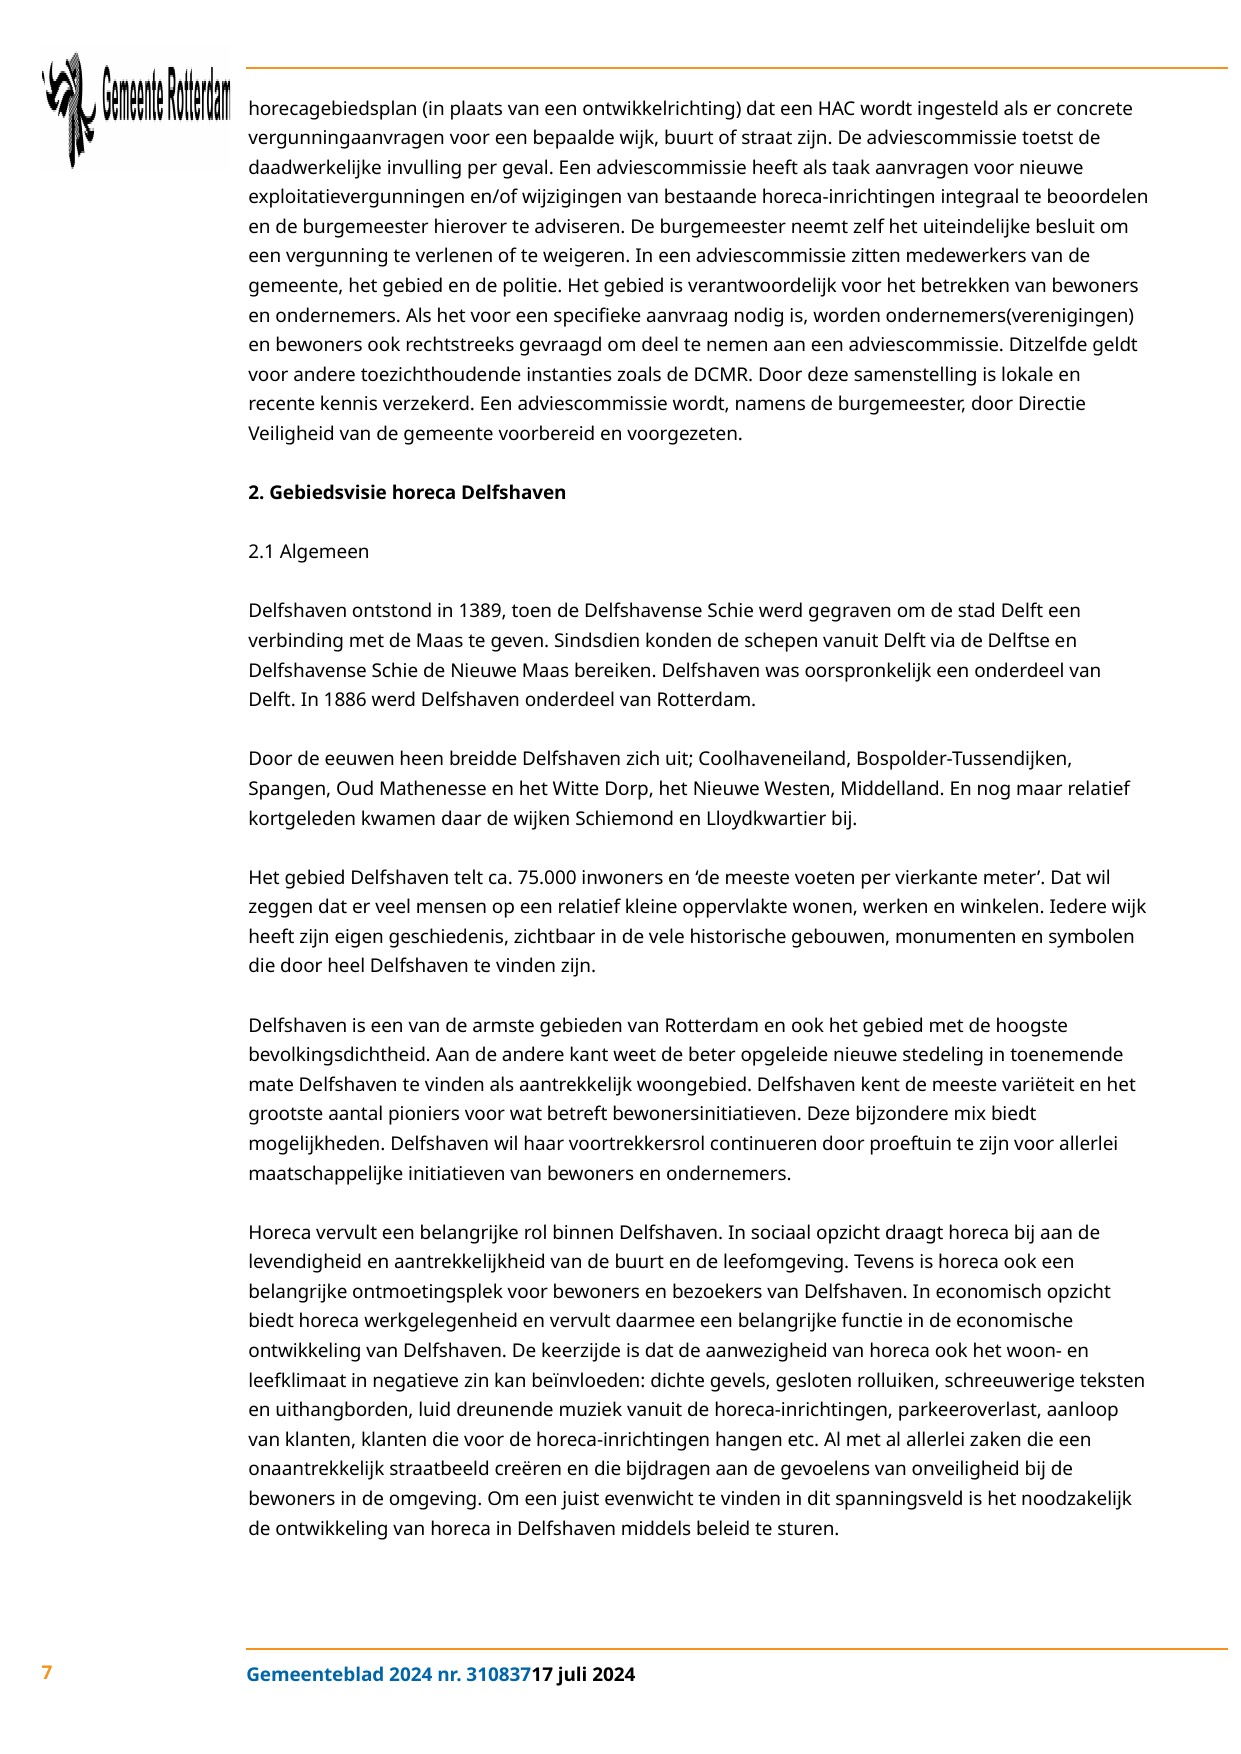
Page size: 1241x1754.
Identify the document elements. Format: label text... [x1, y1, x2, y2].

text 2.1 Algemeen [248, 538, 1152, 564]
text Door de eeuwen heen breidde Delfshaven zich uit; Coolhaveneiland, Bospolder-Tussendijken, Spangen, Oud Mathenesse en het Witte Dorp, het Nieuwe Westen, Middelland. En nog maar relatief kortgeleden kwamen daar de wijken Schiemond en Lloydkwartier bij. [248, 746, 1152, 831]
text Delfshaven is een van de armste gebieden van Rotterdam en ook het gebied met de hoogste bevolkingsdichtheid. Aan de andere kant weet de beter opgeleide nieuwe stedeling in toenemende mate Delfshaven te vinden als aantrekkelijk woongebied. Delfshaven kent de meeste variëteit en het grootste aantal pioniers voor wat betreft bewonersinitiatieven. Deze bijzondere mix biedt mogelijkheden. Delfshaven wil haar voortrekkersrol continueren door proeftuin te zijn voor allerlei maatschappelijke initiatieven van bewoners en ondernemers. [248, 1012, 1152, 1186]
text 2. Gebiedsvisie horeca Delfshaven [248, 479, 1152, 505]
text Het gebied Delfshaven telt ca. 75.000 inwoners en ‘de meeste voeten per vierkante meter’. Dat wil zeggen dat er veel mensen op een relatief kleine oppervlakte wonen, werken en winkelen. Iedere wijk heeft zijn eigen geschiedenis, zichtbaar in de vele historische gebouwen, monumenten en symbolen die door heel Delfshaven te vinden zijn. [248, 864, 1152, 978]
text horecagebiedsplan (in plaats van een ontwikkelrichting) dat een HAC wordt ingesteld als er concrete vergunningaanvragen voor een bepaalde wijk, buurt of straat zijn. De adviescommissie toetst de daadwerkelijke invulling per geval. Een adviescommissie heeft als taak aanvragen voor nieuwe exploitatievergunningen en/of wijzigingen van bestaande horeca-inrichtingen integraal te beoordelen en de burgemeester hierover te adviseren. De burgemeester neemt zelf het uiteindelijke besluit om een vergunning te verlenen of te weigeren. In een adviescommissie zitten medewerkers van de gemeente, het gebied en de politie. Het gebied is verantwoordelijk voor het betrekken van bewoners en ondernemers. Als het voor een specifieke aanvraag nodig is, worden ondernemers(verenigingen) en bewoners ook rechtstreeks gevraagd om deel te nemen aan een adviescommissie. Ditzelfde geldt voor andere toezichthoudende instanties zoals de DCMR. Door deze samenstelling is lokale en recente kennis verzekerd. Een adviescommissie wordt, namens de burgemeester, door Directie Veiligheid van de gemeente voorbereid en voorgezeten. [248, 95, 1152, 446]
text Delfshaven ontstond in 1389, toen de Delfshavense Schie werd gegraven om de stad Delft een verbinding met de Maas te geven. Sindsdien konden de schepen vanuit Delft via de Delftse en Delfshavense Schie de Nieuwe Maas bereiken. Delfshaven was oorspronkelijk een onderdeel van Delft. In 1886 werd Delfshaven onderdeel van Rotterdam. [248, 598, 1152, 712]
text Horeca vervult een belangrijke rol binnen Delfshaven. In sociaal opzicht draagt horeca bij aan de levendigheid en aantrekkelijkheid van de buurt en de leefomgeving. Tevens is horeca ook een belangrijke ontmoetingsplek voor bewoners en bezoekers van Delfshaven. In economisch opzicht biedt horeca werkgelegenheid en vervult daarmee een belangrijke functie in de economische ontwikkeling van Delfshaven. De keerzijde is dat de aanwezigheid van horeca ook het woon- en leefklimaat in negatieve zin kan beïnvloeden: dichte gevels, gesloten rolluiken, schreeuwerige teksten en uithangborden, luid dreunende muziek vanuit de horeca-inrichtingen, parkeeroverlast, aanloop van klanten, klanten die voor de horeca-inrichtingen hangen etc. Al met al allerlei zaken die een onaantrekkelijk straatbeeld creëren en die bijdragen aan de gevoelens van onveiligheid bij de bewoners in de omgeving. Om een juist evenwicht te vinden in dit spanningsveld is het noodzakelijk de ontwikkeling van horeca in Delfshaven middels beleid te sturen. [248, 1219, 1152, 1541]
picture [41, 47, 231, 172]
